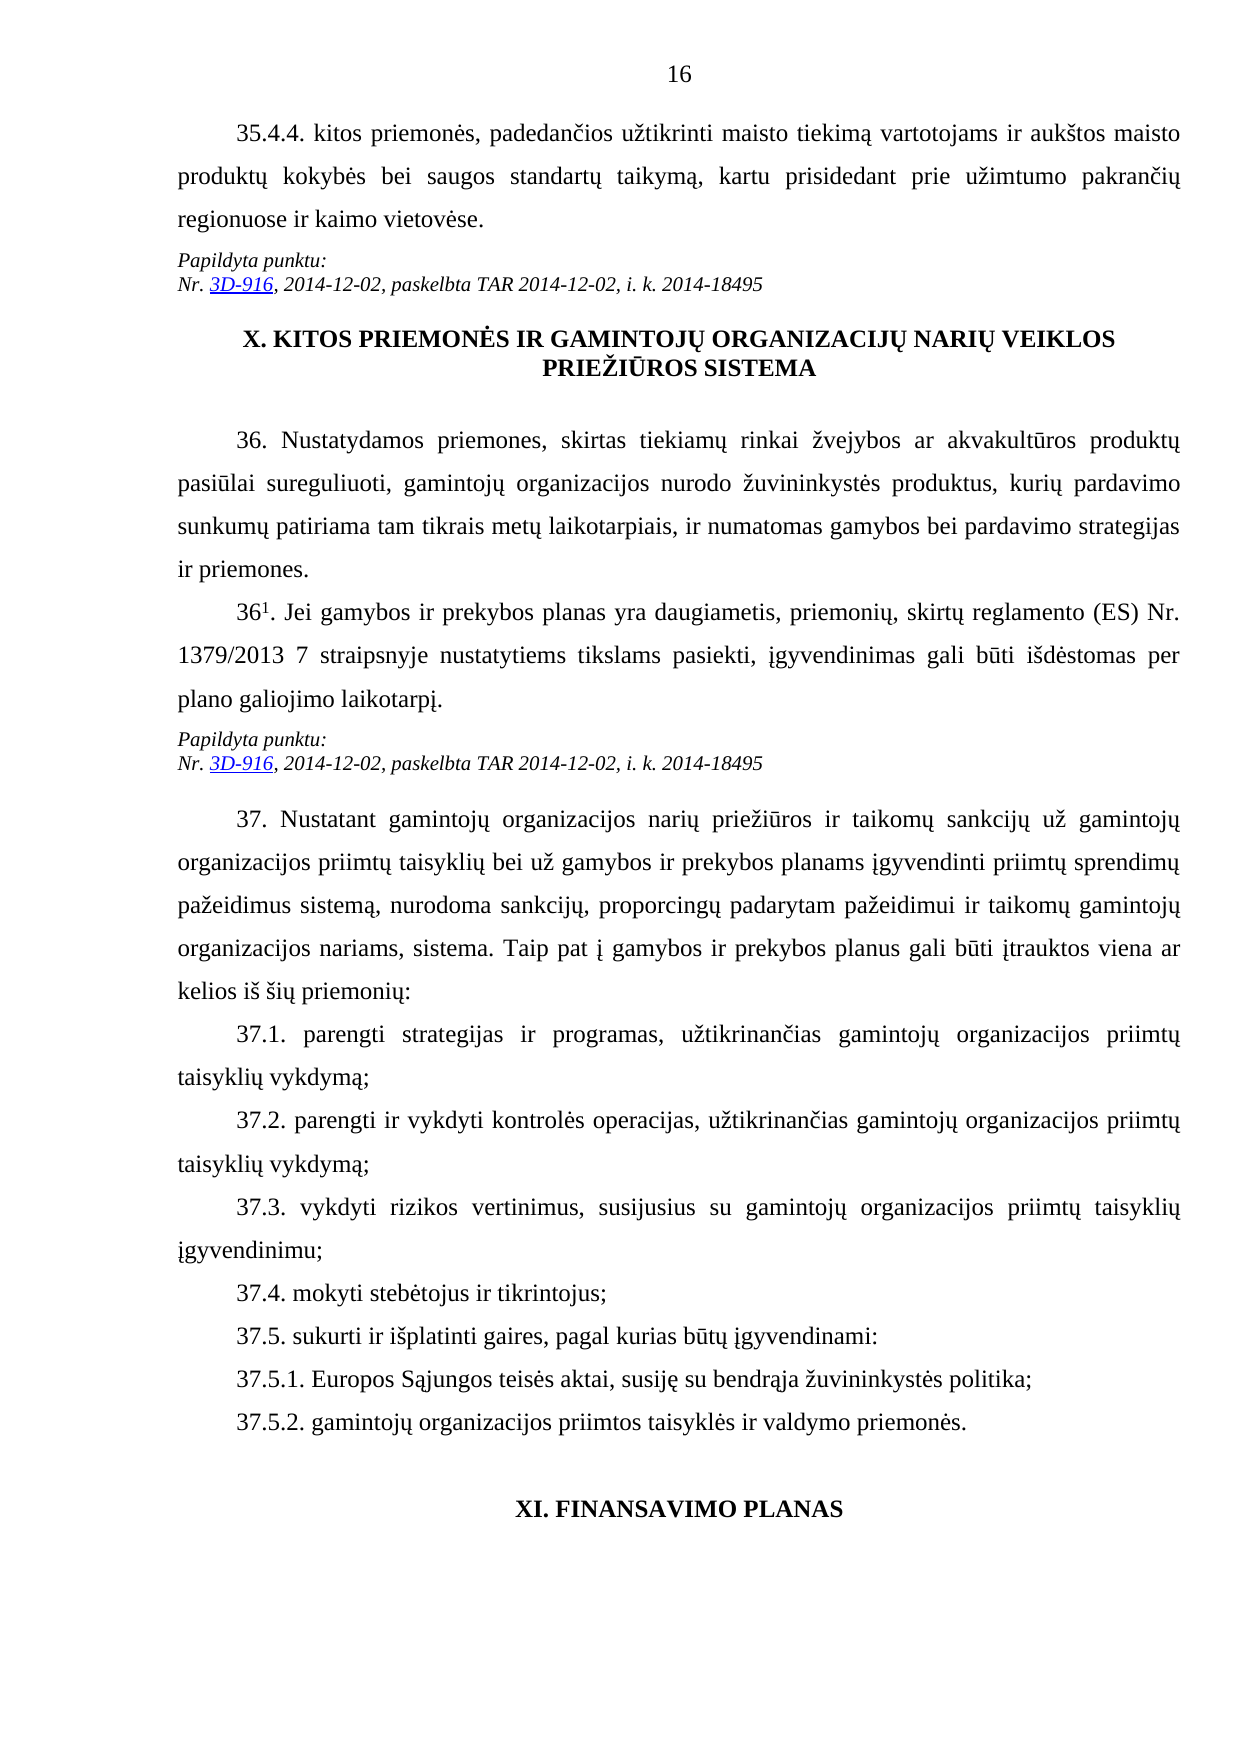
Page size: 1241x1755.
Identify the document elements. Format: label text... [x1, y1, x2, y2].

text Papildyta punktu: [177, 247, 1181, 272]
text 361. Jei gamybos ir prekybos planas yra daugiametis, priemonių, skirtų reglamento (ES) Nr. 1379/2013 7 straipsnyje nustatytiems tikslams pasiekti, įgyvendinimas gali būti išdėstomas per plano galiojimo laikotarpį. [177, 597, 1181, 712]
text 37.5.1. Europos Sąjungos teisės aktai, susiję su bendrąja žuvininkystės politika; [177, 1364, 1181, 1393]
text Papildyta punktu: [177, 727, 1181, 751]
text Nr. 3D-916, 2014-12-02, paskelbta TAR 2014-12-02, i. k. 2014-18495 [177, 751, 1181, 775]
text 37.5.2. gamintojų organizacijos priimtos taisyklės ir valdymo priemonės. [177, 1407, 1181, 1436]
text 37.5. sukurti ir išplatinti gaires, pagal kurias būtų įgyvendinami: [177, 1321, 1181, 1350]
text 37.1. parengti strategijas ir programas, užtikrinančias gamintojų organizacijos priimtų taisyklių vykdymą; [177, 1019, 1181, 1091]
text XI. FINANSAVIMO PLANAS [177, 1494, 1181, 1522]
text Nr. 3D-916, 2014-12-02, paskelbta TAR 2014-12-02, i. k. 2014-18495 [177, 272, 1181, 296]
text 37. Nustatant gamintojų organizacijos narių priežiūros ir taikomų sankcijų už gamintojų organizacijos priimtų taisyklių bei už gamybos ir prekybos planams įgyvendinti priimtų sprendimų pažeidimus sistemą, nurodoma sankcijų, proporcingų padarytam pažeidimui ir taikomų gamintojų organizacijos nariams, sistema. Taip pat į gamybos ir prekybos planus gali būti įtrauktos viena ar kelios iš šių priemonių: [177, 804, 1181, 1005]
text 37.2. parengti ir vykdyti kontrolės operacijas, užtikrinančias gamintojų organizacijos priimtų taisyklių vykdymą; [177, 1106, 1181, 1177]
text 35.4.4. kitos priemonės, padedančios užtikrinti maisto tiekimą vartotojams ir aukštos maisto produktų kokybės bei saugos standartų taikymą, kartu prisidedant prie užimtumo pakrančių regionuose ir kaimo vietovėse. [177, 118, 1181, 233]
text 37.3. vykdyti rizikos vertinimus, susijusius su gamintojų organizacijos priimtų taisyklių įgyvendinimu; [177, 1192, 1181, 1264]
text 36. Nustatydamos priemones, skirtas tiekiamų rinkai žvejybos ar akvakultūros produktų pasiūlai sureguliuoti, gamintojų organizacijos nurodo žuvininkystės produktus, kurių pardavimo sunkumų patiriama tam tikrais metų laikotarpiais, ir numatomas gamybos bei pardavimo strategijas ir priemones. [177, 425, 1181, 583]
text X. KITOS PRIEMONĖS IR GAMINTOJŲ ORGANIZACIJŲ NARIŲ VEIKLOS PRIEŽIŪROS SISTEMA [177, 324, 1181, 382]
text 37.4. mokyti stebėtojus ir tikrintojus; [177, 1278, 1181, 1307]
